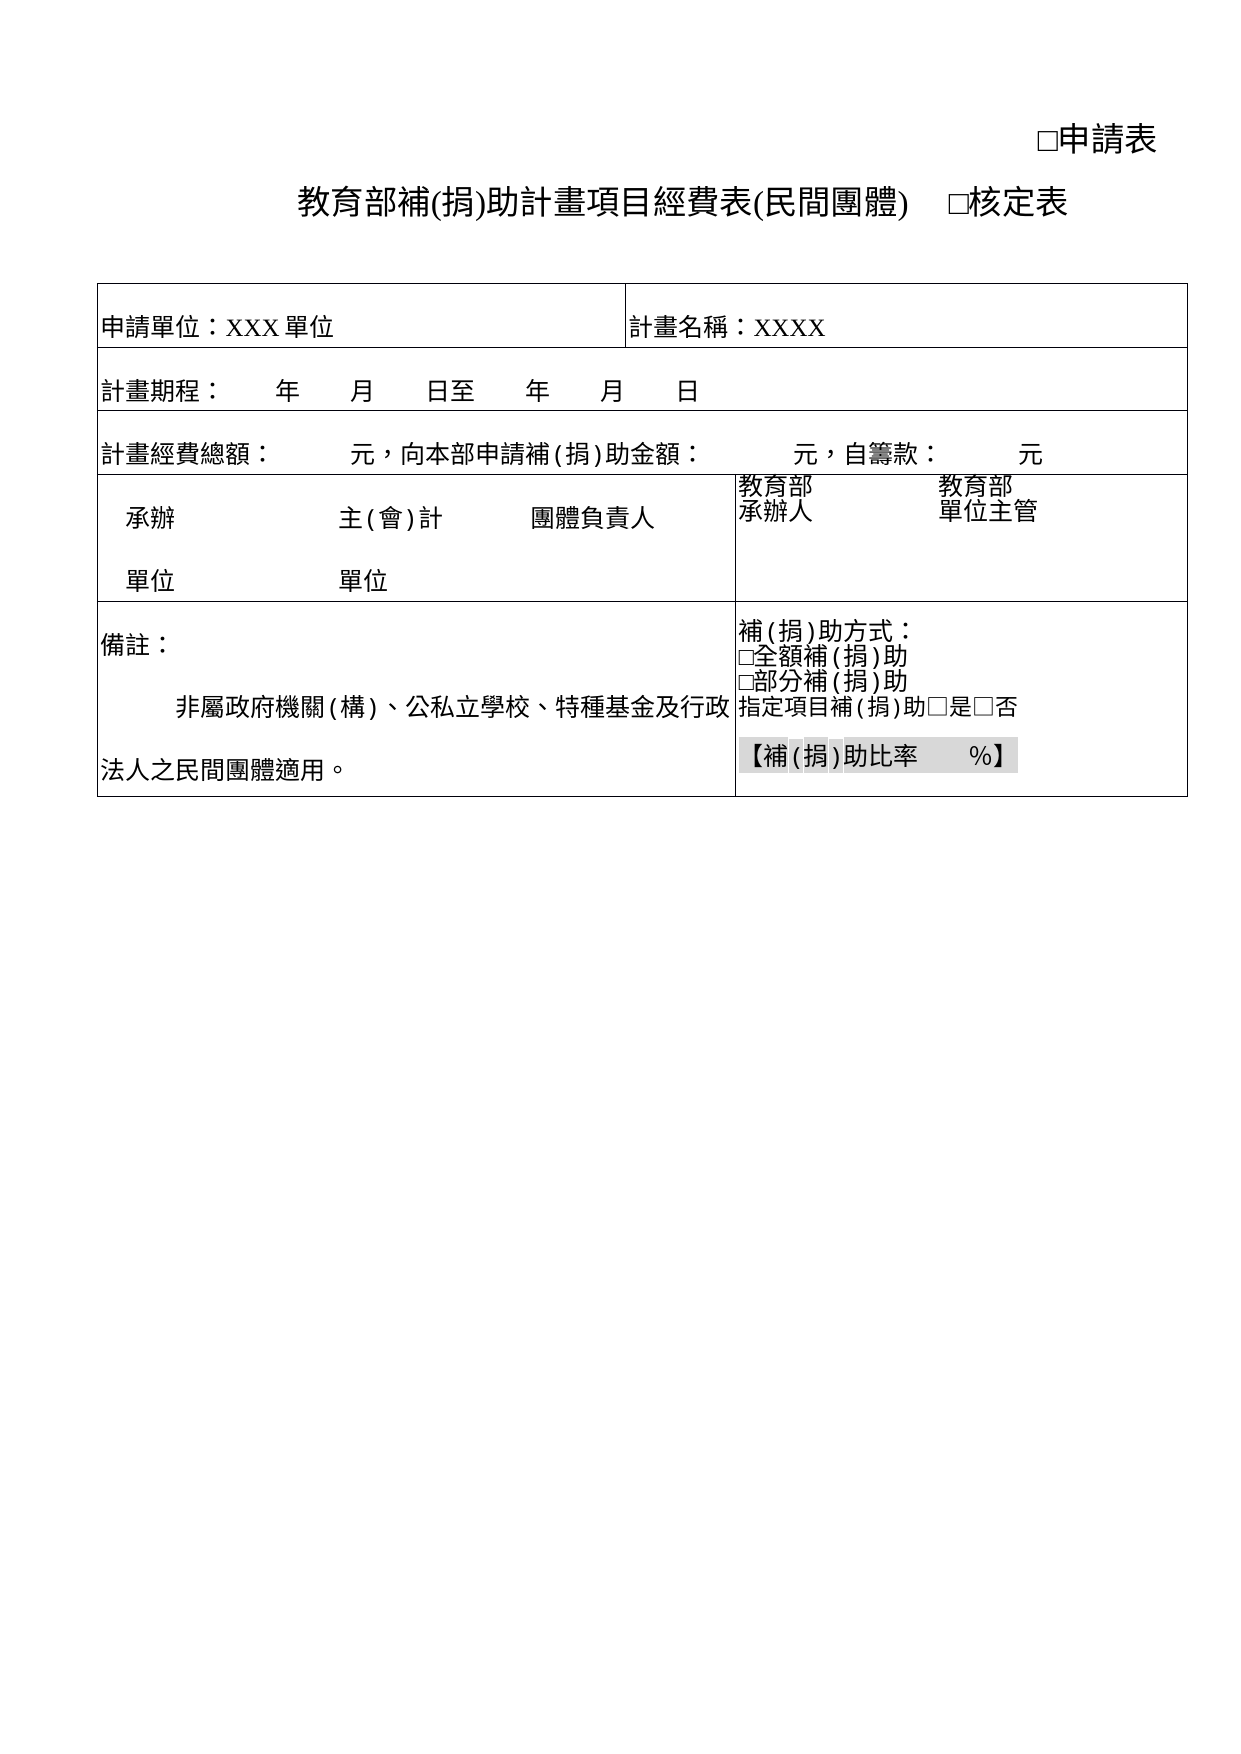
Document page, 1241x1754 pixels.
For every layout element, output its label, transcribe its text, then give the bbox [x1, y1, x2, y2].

table_cell 申請單位：XXX單位 [98, 284, 625, 347]
table_header [98, 96, 154, 158]
table_cell [396, 221, 521, 283]
table_header [269, 96, 396, 158]
table_cell [248, 158, 269, 221]
table_header [248, 96, 269, 158]
table_cell 教育部 教育部 承辦人 單位主管 [736, 475, 1187, 601]
table_cell 備註： 非屬政府機關(構)、公私立學校、特種基金及行政法人之民間團體適用。 各執行單位經費動支應依中央政府各項經費支用規定、本部各計畫補(捐)助要點及本要點經費編列基準表規定辦理。 上述中央政府經費支用規定，得逕於「行政院主計總處網站-友善經費報支專區-內審規定」查詢參考。 非指定項目補(捐)助，新增二級用途別支用項目，得由執行單位循內部行政程序自行辦理。 同一計畫向本部及其他機關申請補(捐)助時，應於計畫項目經費申請表內，詳列向本部及其他機關申請補助之項目及金額，如有隱匿不實或造假情事，本部應撤銷該補(捐)助案件，並收回已撥付款項。 補(捐)助計畫除依本要點第4點規定之情形外，以不補(捐)助人事費、加班費、內部場地使用費及行政管理費為原則。 申請補(捐)助經費，其計畫執行涉及須依「政府機關政策文宣規劃執行注意事項」、預算法第62條之1及其執行原則等相關規定辦理者，應明確標示其為「廣告」，且揭示贊助機關（教育部）名稱，並不得以置入性行銷方式進行。 [98, 602, 735, 796]
table_header [154, 96, 247, 158]
table_header □申請表 [728, 96, 1188, 158]
table_cell 承辦 主(會)計 團體負責人 單位 單位 [98, 475, 735, 601]
table_cell [728, 221, 1188, 283]
table_cell 補(捐)助方式： □全額補(捐)助 □部分補(捐)助 指定項目補(捐)助□是□否 【補(捐)助比率 ％】 [736, 602, 1187, 796]
table_cell 計畫名稱：XXXX [626, 284, 1187, 347]
table_cell 計畫經費總額： 元，向本部申請補(捐)助金額： 元，自籌款： 元 [98, 411, 1187, 474]
table_cell [269, 221, 396, 283]
table_cell [98, 158, 154, 221]
table_header [521, 96, 727, 158]
table_cell [154, 158, 247, 221]
table_cell 計畫期程： 年 月 日至 年 月 日 [98, 348, 1187, 410]
table_cell 教育部補(捐)助計畫項目經費表(民間團體) □核定表 [269, 158, 1188, 221]
table_header [396, 96, 521, 158]
table_cell [248, 221, 269, 283]
table_cell [154, 221, 247, 283]
table_cell [98, 221, 154, 283]
table_cell [521, 221, 727, 283]
